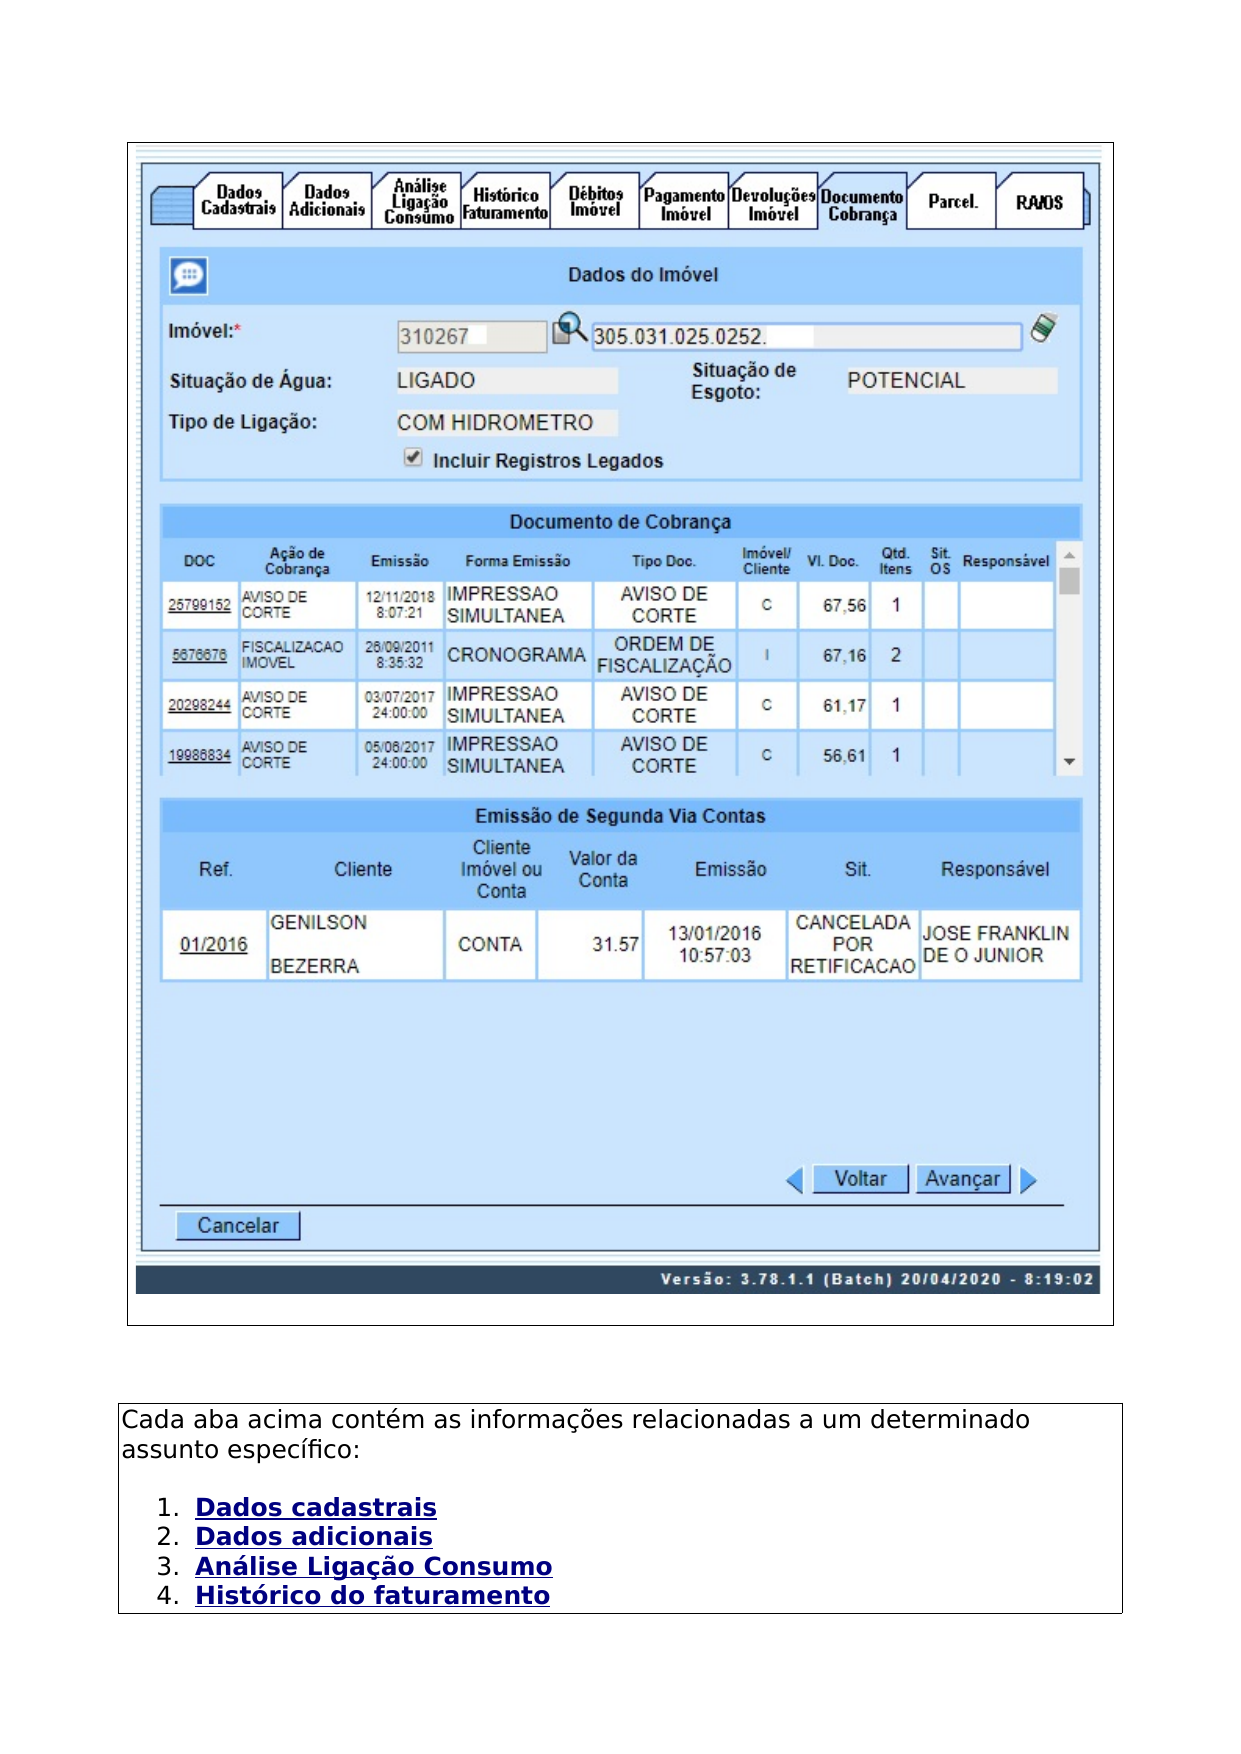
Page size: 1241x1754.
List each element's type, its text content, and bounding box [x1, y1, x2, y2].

table_header Cada aba acima contém as informações relacionadas a um determinado assunto específico: Dados cadastrais Dados adicionais Análise Ligação Consumo Histórico do faturamento Débitos do imóvel Pagamento Imóvel Devoluções Imóvel Documento Cobrança Parcelamentos efetuados Registros de Atendimentos (RA/OS) Clique no link de uma aba, para ver o detalhamento das informações disponíveis. O botão que se encontra na mesma linha do subtítulo Dados do Imóvel apresenta um Hint que exibe: Inscrição do Imóvel; Cliente Usuário; Número do Hidrômetro; e Endereço do Imóvel. Caso o imóvel esteja na Situação de Cortado, o sistema apresenta um Hint que exibe: Tipo do Corte; Motivo do Corte; Data do Corte; e Número do Selo do Corte. Em todas as abas são apresentadas as seguintes informações: Matrícula do Imóvel; Inscrição composta do imóvel: Localidade; Setor Comercial; Quadra; Lote; Descrição da Situação da Ligação de Água; Descrição da Situação da Ligação de Esgoto. Alterada a funcionalidade Consultar Imóvel, na aba de Documento Cobrança para que, além dos atuais documentos de cobrança exibidos, fossem incluídas as colunas referentes ao indicador de extrato do imóvel ou do cliente, e ao responsável pela emissão do documento, sendo exibido o histórico de emissão de segunda via de contas. Para a CAERN, caso o imóvel tenha documentos de cobrança já excluídos e registrados como legado, a tela acima exibe o checkbox Incluir Registros Legados. Caso você marque este checkbox, o sistema inclui e exibe na consulta dos respectivos quadros Documento de Cobrança e Emissão Segunda Via Contas todos os documentos antigos do imóvel (independente dos usuários vinculados a ele), anteriores à data parametrizada que os define como legados. O campo DOC corresponde ao número do documento de cobrança e é apresentado com um link. Ao clicar sobre ele, o documento de cobrança correspondente é exibido em uma tela de popup, conforme modelo abaixo: [119, 1404, 1122, 1613]
picture [135, 144, 1105, 1294]
table_header [128, 143, 1113, 1325]
